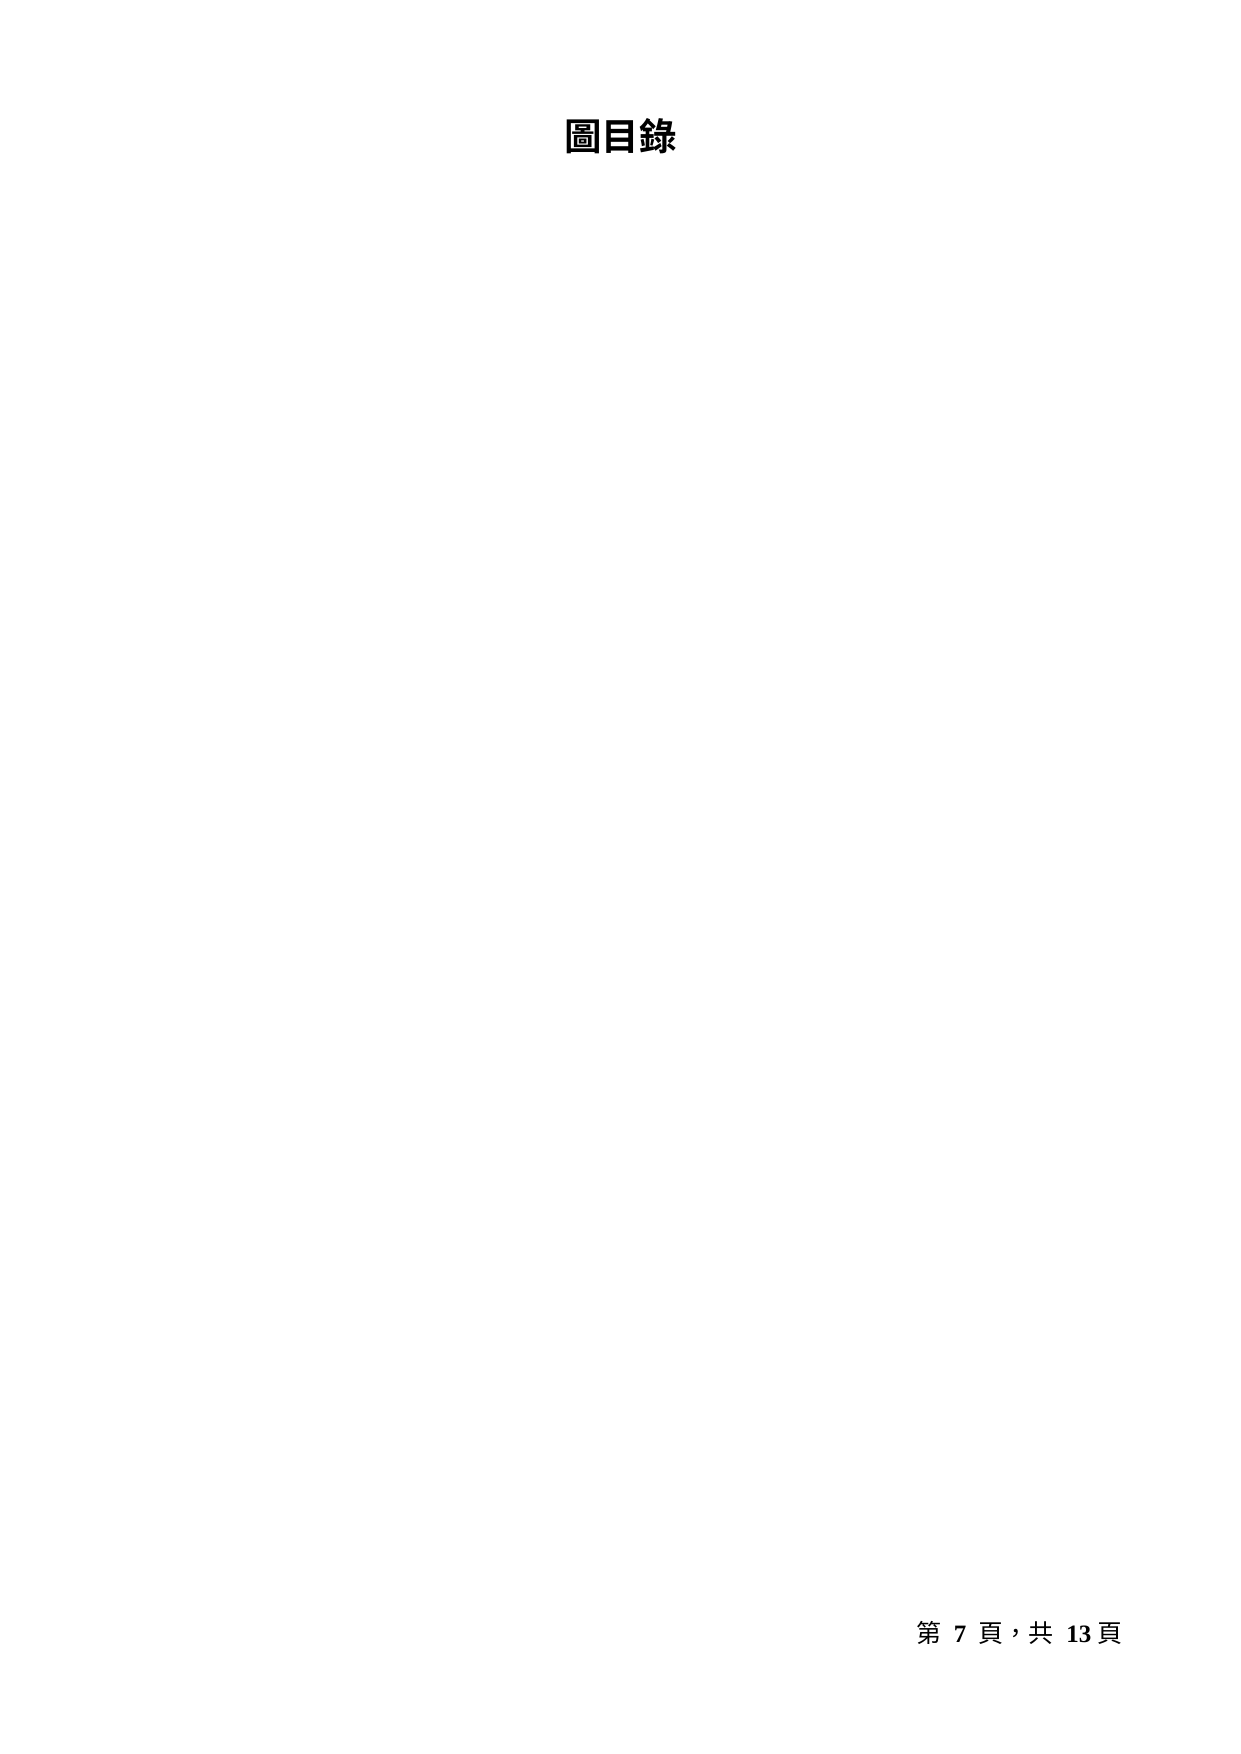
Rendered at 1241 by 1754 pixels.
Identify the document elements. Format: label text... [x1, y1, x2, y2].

text 圖目錄 [118, 117, 1122, 158]
